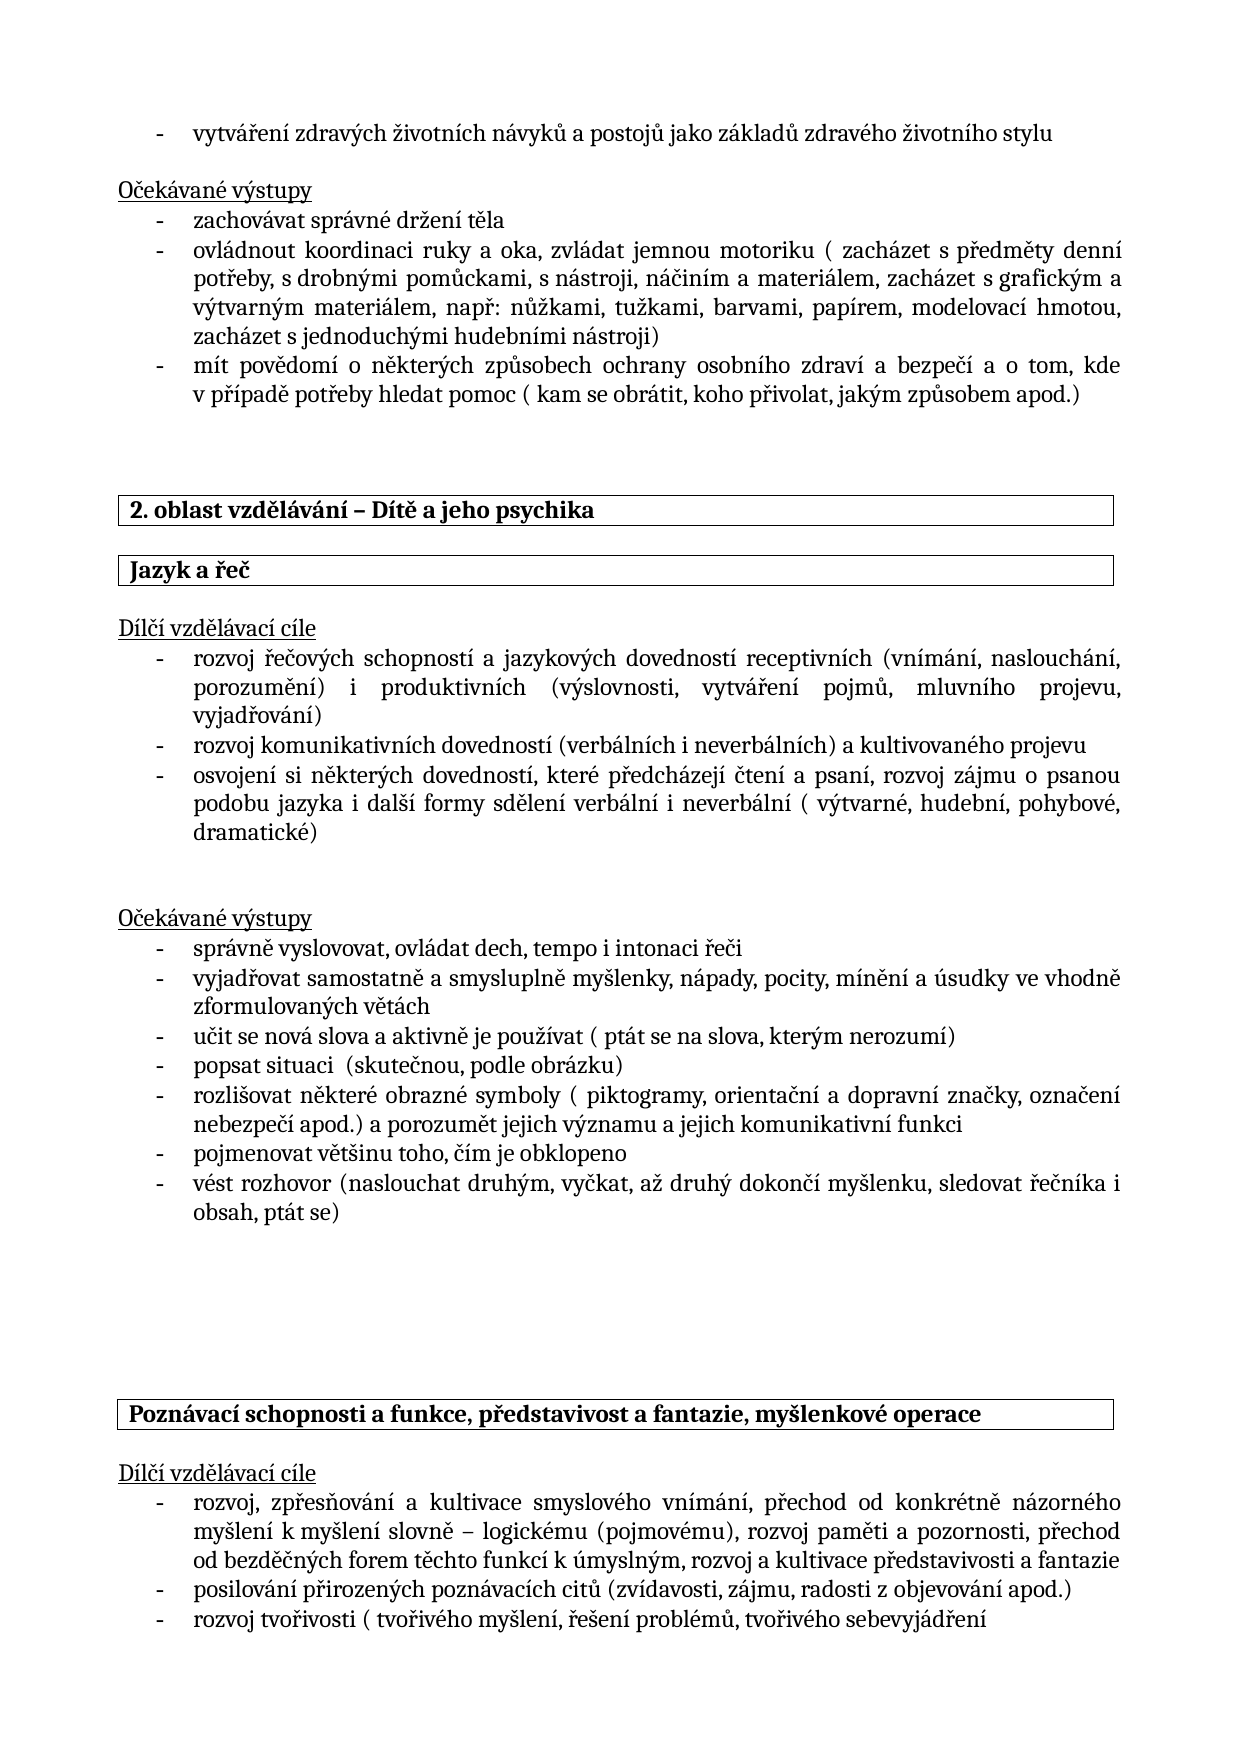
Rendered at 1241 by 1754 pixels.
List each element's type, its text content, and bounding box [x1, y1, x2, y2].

text Dílčí vzdělávací cíle [118, 1458, 1122, 1487]
list pojmenovat většinu toho, čím je obklopeno [156, 1138, 1122, 1168]
list osvojení si některých dovedností, které předcházejí čtení a psaní, rozvoj zájmu o psanou podobu jazyka i další formy sdělení verbální i neverbální ( výtvarné, hudební, pohybové, dramatické) [156, 760, 1122, 847]
table_header Poznávací schopnosti a funkce, představivost a fantazie, myšlenkové operace [118, 1400, 1113, 1429]
table_header Jazyk a řeč [119, 556, 1113, 584]
list vést rozhovor (naslouchat druhým, vyčkat, až druhý dokončí myšlenku, sledovat řečníka i obsah, ptát se) [156, 1168, 1122, 1226]
list vytváření zdravých životních návyků a postojů jako základů zdravého životního stylu [156, 118, 1122, 148]
list rozlišovat některé obrazné symboly ( piktogramy, orientační a dopravní značky, označení nebezpečí apod.) a porozumět jejich významu a jejich komunikativní funkci [156, 1080, 1122, 1138]
text Dílčí vzdělávací cíle [118, 614, 1122, 643]
list vyjadřovat samostatně a smysluplně myšlenky, nápady, pocity, mínění a úsudky ve vhodně zformulovaných větách [156, 963, 1122, 1021]
list popsat situaci (skutečnou, podle obrázku) [156, 1051, 1122, 1080]
list posilování přirozených poznávacích citů (zvídavosti, zájmu, radosti z objevování apod.) [156, 1574, 1122, 1604]
list rozvoj, zpřesňování a kultivace smyslového vnímání, přechod od konkrétně názorného myšlení k myšlení slovně – logickému (pojmovému), rozvoj paměti a pozornosti, přechod od bezděčných forem těchto funkcí k úmyslným, rozvoj a kultivace představivosti a fantazie [156, 1487, 1122, 1574]
text Očekávané výstupy [118, 904, 1122, 933]
list rozvoj tvořivosti ( tvořivého myšlení, řešení problémů, tvořivého sebevyjádření [156, 1604, 1122, 1633]
list učit se nová slova a aktivně je používat ( ptát se na slova, kterým nerozumí) [156, 1021, 1122, 1051]
list mít povědomí o některých způsobech ochrany osobního zdraví a bezpečí a o tom, kde v případě potřeby hledat pomoc ( kam se obrátit, koho přivolat, jakým způsobem apod.) [156, 351, 1122, 409]
list ovládnout koordinaci ruky a oka, zvládat jemnou motoriku ( zacházet s předměty denní potřeby, s drobnými pomůckami, s nástroji, náčiním a materiálem, zacházet s grafickým a výtvarným materiálem, např: nůžkami, tužkami, barvami, papírem, modelovací hmotou, zacházet s jednoduchými hudebními nástroji) [156, 235, 1122, 351]
list rozvoj řečových schopností a jazykových dovedností receptivních (vnímání, naslouchání, porozumění) i produktivních (výslovnosti, vytváření pojmů, mluvního projevu, vyjadřování) [156, 643, 1122, 730]
text Očekávané výstupy [118, 176, 1122, 205]
list správně vyslovovat, ovládat dech, tempo i intonaci řeči [156, 933, 1122, 963]
table_header 2. oblast vzdělávání – Dítě a jeho psychika [119, 496, 1113, 525]
list rozvoj komunikativních dovedností (verbálních i neverbálních) a kultivovaného projevu [156, 730, 1122, 760]
list zachovávat správné držení těla [156, 205, 1122, 235]
